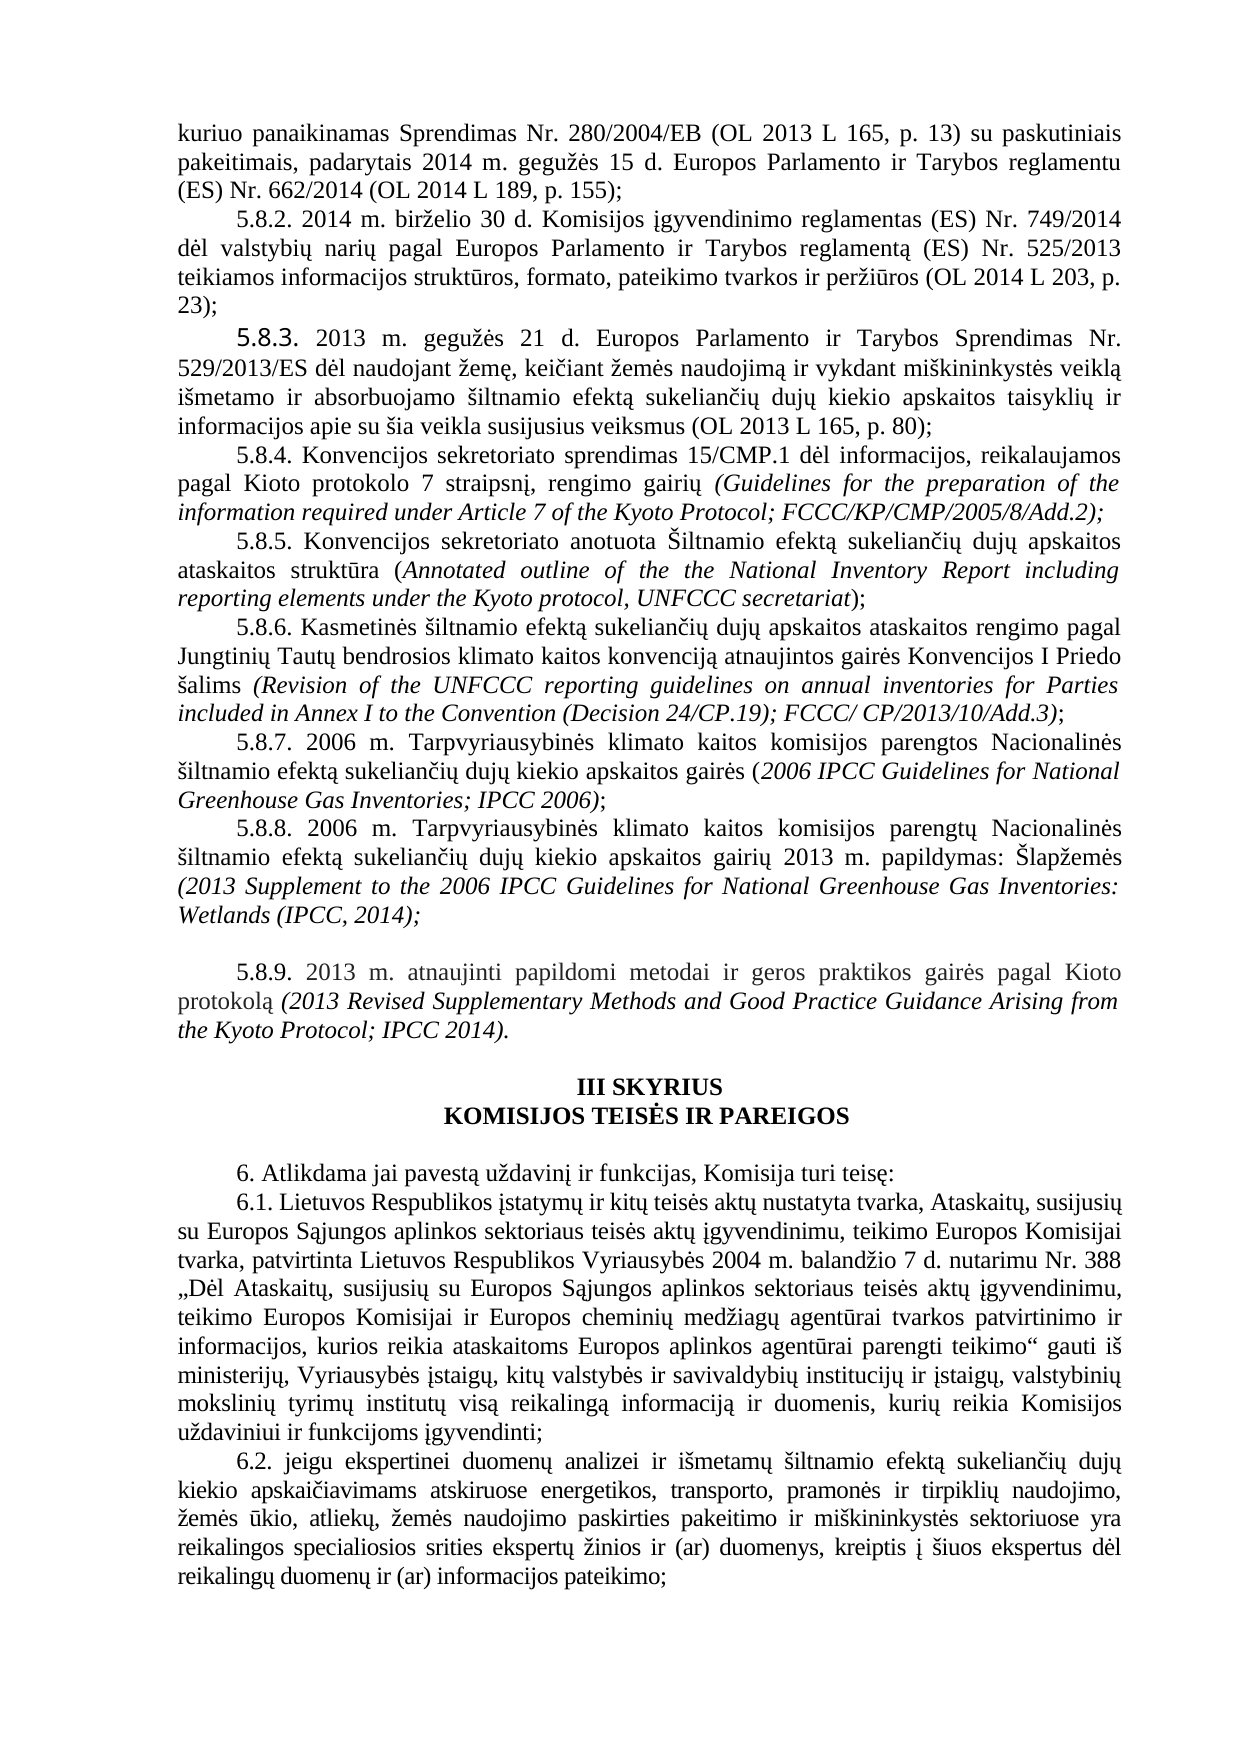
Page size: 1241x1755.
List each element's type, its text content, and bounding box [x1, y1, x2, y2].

text 5.8.6. Kasmetinės šiltnamio efektą sukeliančių dujų apskaitos ataskaitos rengimo pagal Jungtinių Tautų bendrosios klimato kaitos konvenciją atnaujintos gairės Konvencijos I Priedo šalims (Revision of the UNFCCC reporting guidelines on annual inventories for Parties included in Annex I to the Convention (Decision 24/CP.19); FCCC/ CP/2013/10/Add.3); [177, 612, 1122, 727]
text 5.8.5. Konvencijos sekretoriato anotuota Šiltnamio efektą sukeliančių dujų apskaitos ataskaitos struktūra (Annotated outline of the the National Inventory Report including reporting elements under the Kyoto protocol, UNFCCC secretariat); [177, 526, 1122, 612]
text III SKYRIUS [177, 1072, 1122, 1101]
text 6. Atlikdama jai pavestą uždavinį ir funkcijas, Komisija turi teisę: [177, 1158, 1122, 1187]
text 5.8.7. 2006 m. Tarpvyriausybinės klimato kaitos komisijos parengtos Nacionalinės šiltnamio efektą sukeliančių dujų kiekio apskaitos gairės (2006 IPCC Guidelines for National Greenhouse Gas Inventories; IPCC 2006); [177, 727, 1122, 813]
text KOMISIJOS TEISĖS IR PAREIGOS [177, 1101, 1122, 1130]
text 5.8.8. 2006 m. Tarpvyriausybinės klimato kaitos komisijos parengtų Nacionalinės šiltnamio efektą sukeliančių dujų kiekio apskaitos gairių 2013 m. papildymas: Šlapžemės (2013 Supplement to the 2006 IPCC Guidelines for National Greenhouse Gas Inventories: Wetlands (IPCC, 2014); [177, 813, 1122, 928]
text 5.8.3. 2013 m. gegužės 21 d. Europos Parlamento ir Tarybos Sprendimas Nr. 529/2013/ES dėl naudojant žemę, keičiant žemės naudojimą ir vykdant miškininkystės veiklą išmetamo ir absorbuojamo šiltnamio efektą sukeliančių dujų kiekio apskaitos taisyklių ir informacijos apie su šia veikla susijusius veiksmus (OL 2013 L 165, p. 80); [177, 319, 1122, 440]
text 5.8.4. Konvencijos sekretoriato sprendimas 15/CMP.1 dėl informacijos, reikalaujamos pagal Kioto protokolo 7 straipsnį, rengimo gairių (Guidelines for the preparation of the information required under Article 7 of the Kyoto Protocol; FCCC/KP/CMP/2005/8/Add.2); [177, 440, 1122, 526]
text 5.8.9. 2013 m. atnaujinti papildomi metodai ir geros praktikos gairės pagal Kioto protokolą (2013 Revised Supplementary Methods and Good Practice Guidance Arising from the Kyoto Protocol; IPCC 2014). [177, 957, 1122, 1043]
text 5.8.2. 2014 m. birželio 30 d. Komisijos įgyvendinimo reglamentas (ES) Nr. 749/2014 dėl valstybių narių pagal Europos Parlamento ir Tarybos reglamentą (ES) Nr. 525/2013 teikiamos informacijos struktūros, formato, pateikimo tvarkos ir peržiūros (OL 2014 L 203, p. 23); [177, 204, 1122, 319]
text kuriuo panaikinamas Sprendimas Nr. 280/2004/EB (OL 2013 L 165, p. 13) su paskutiniais pakeitimais, padarytais 2014 m. gegužės 15 d. Europos Parlamento ir Tarybos reglamentu (ES) Nr. 662/2014 (OL 2014 L 189, p. 155); [177, 118, 1122, 204]
text 6.2. jeigu ekspertinei duomenų analizei ir išmetamų šiltnamio efektą sukeliančių dujų kiekio apskaičiavimams atskiruose energetikos, transporto, pramonės ir tirpiklių naudojimo, žemės ūkio, atliekų, žemės naudojimo paskirties pakeitimo ir miškininkystės sektoriuose yra reikalingos specialiosios srities ekspertų žinios ir (ar) duomenys, kreiptis į šiuos ekspertus dėl reikalingų duomenų ir (ar) informacijos pateikimo; [177, 1446, 1122, 1590]
text 6.1. Lietuvos Respublikos įstatymų ir kitų teisės aktų nustatyta tvarka, Ataskaitų, susijusių su Europos Sąjungos aplinkos sektoriaus teisės aktų įgyvendinimu, teikimo Europos Komisijai tvarka, patvirtinta Lietuvos Respublikos Vyriausybės 2004 m. balandžio 7 d. nutarimu Nr. 388 „Dėl Ataskaitų, susijusių su Europos Sąjungos aplinkos sektoriaus teisės aktų įgyvendinimu, teikimo Europos Komisijai ir Europos cheminių medžiagų agentūrai tvarkos patvirtinimo ir informacijos, kurios reikia ataskaitoms Europos aplinkos agentūrai parengti teikimo“ gauti iš ministerijų, Vyriausybės įstaigų, kitų valstybės ir savivaldybių institucijų ir įstaigų, valstybinių mokslinių tyrimų institutų visą reikalingą informaciją ir duomenis, kurių reikia Komisijos uždaviniui ir funkcijoms įgyvendinti; [177, 1187, 1122, 1446]
